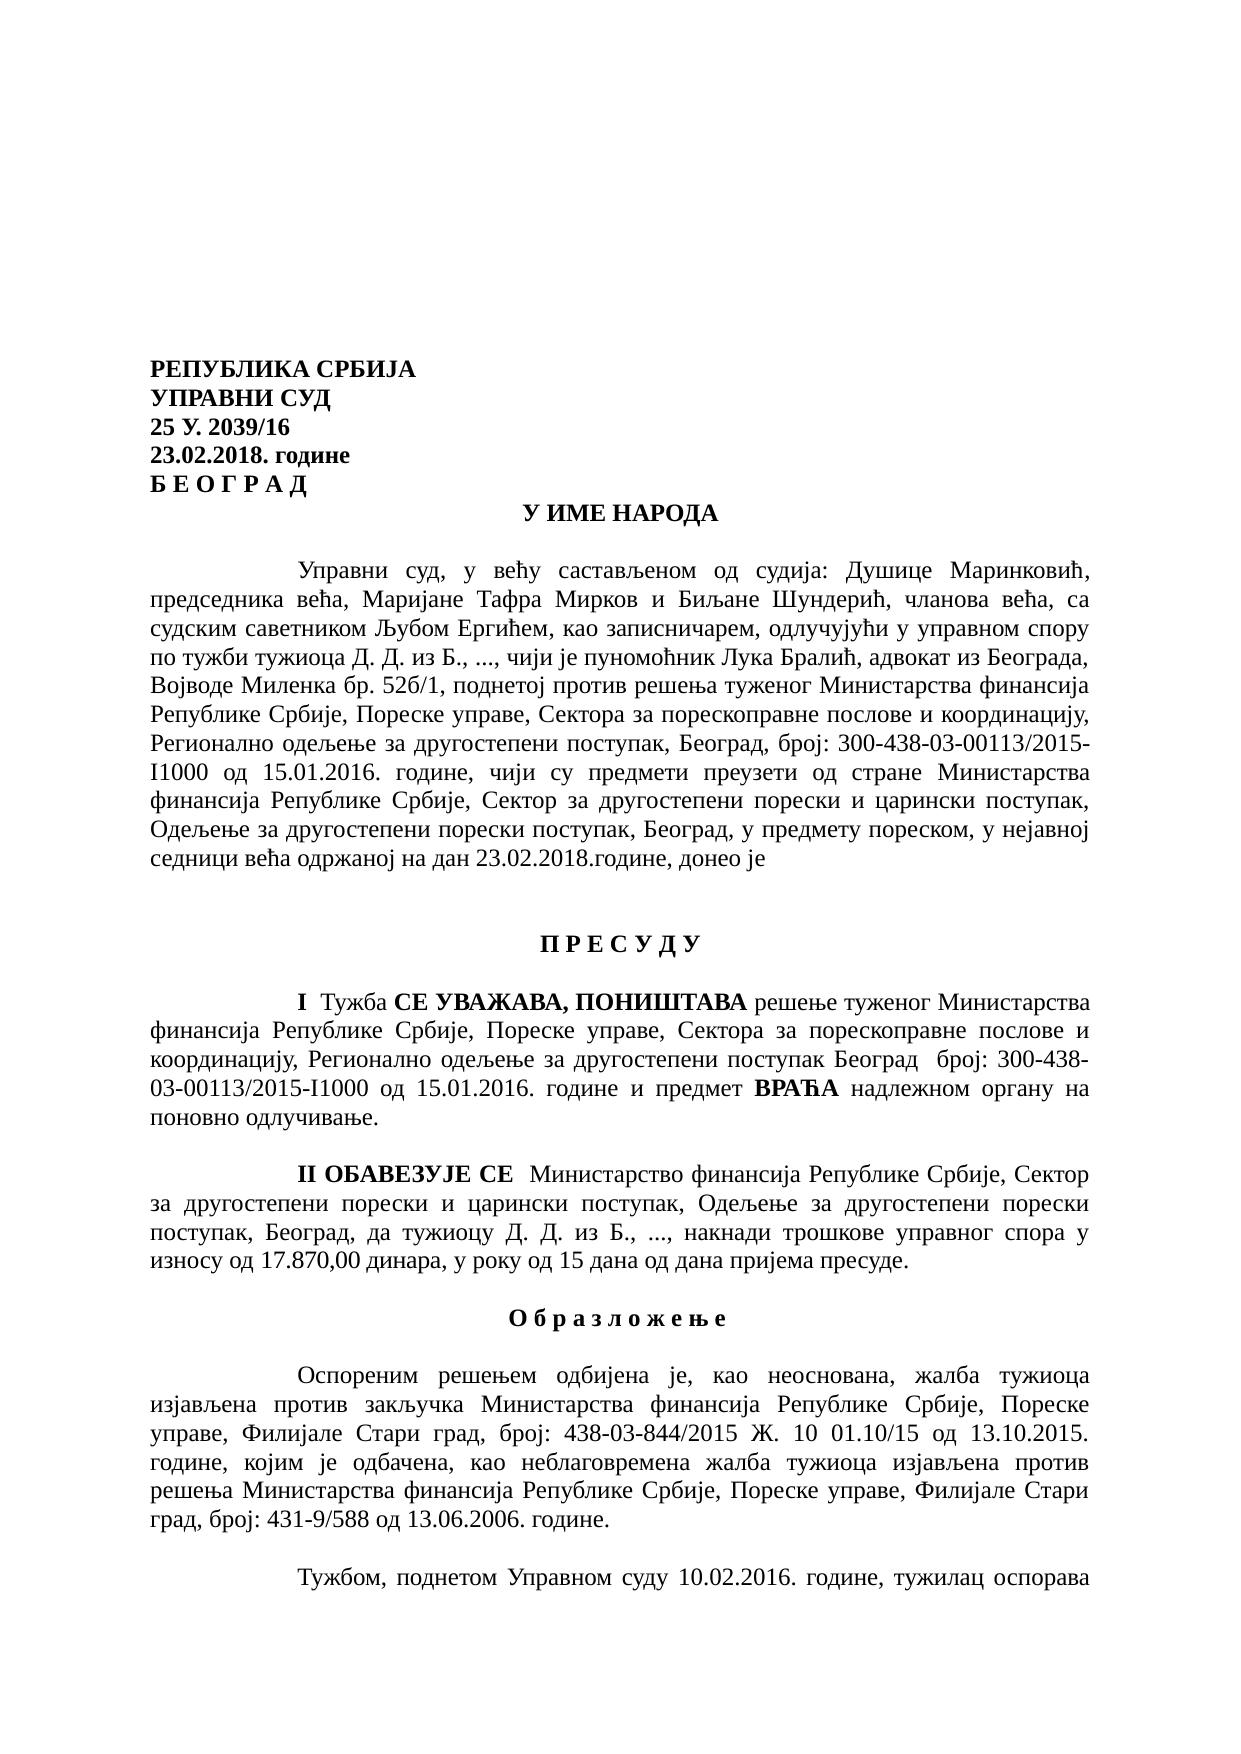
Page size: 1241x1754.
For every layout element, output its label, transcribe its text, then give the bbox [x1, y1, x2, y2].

text Б Е О Г Р А Д [150, 469, 1090, 498]
text УПРАВНИ СУД [150, 383, 1090, 412]
text II ОБАВЕЗУЈЕ СЕ Министарство финансија Републике Србије, Сектор за другостепени порески и царински поступак, Одељење за другостепени порески поступак, Београд, да тужиоцу Д. Д. из Б., ..., накнади трошкове управног спора у износу од 17.870,00 динара, у року од 15 дана од дана пријема пресуде. [150, 1159, 1090, 1274]
text Тужбом, поднетом Управном суду 10.02.2016. године, тужилац оспорава [150, 1562, 1090, 1590]
text 23.02.2018. године [150, 440, 1090, 469]
text П Р Е С У Д У [150, 929, 1090, 958]
text Управни суд, у већу састављеном од судија: Душице Маринковић, председника већа, Маријане Тафра Мирков и Биљане Шундерић, чланова већа, са судским саветником Љубом Ергићем, као записничарем, одлучујући у управном спору по тужби тужиоца Д. Д. из Б., ..., чији је пуномоћник Лука Бралић, адвокат из Београда, Војводе Миленка бр. 52б/1, поднетој против решења туженог Министарства финансија Републике Србије, Пореске управе, Сектора за порескоправне послове и координацију, Регионално одељење за другостепени поступак, Београд, број: 300-438-03-00113/2015-I1000 од 15.01.2016. године, чији су предмети преузети од стране Министарства финансија Републике Србије, Сектор за другостепени порески и царински поступак, Одељење за другостепени порески поступак, Београд, у предмету пореском, у нејавној седници већа одржаној на дан 23.02.2018.године, донео је [150, 555, 1090, 872]
text 25 У. 2039/16 [150, 412, 1090, 440]
text I Тужба СЕ УВАЖАВА, ПОНИШТАВА решење туженог Министарства финансија Републике Србије, Пореске управе, Сектора за порескоправне послове и координацију, Регионално одељење за другостепени поступак Београд број: 300-438-03-00113/2015-I1000 од 15.01.2016. године и предмет ВРАЋА надлежном органу на поновно одлучивање. [150, 987, 1090, 1130]
text РЕПУБЛИКА СРБИЈА [150, 148, 1090, 383]
text О б р а з л о ж е њ е [150, 1303, 1090, 1332]
text У ИМЕ НАРОДА [150, 498, 1090, 527]
text Оспореним решењем одбијена је, као неоснована, жалба тужиоца изјављена против закључка Министарства финансија Републике Србије, Пореске управе, Филијале Стари град, број: 438-03-844/2015 Ж. 10 01.10/15 од 13.10.2015. године, којим је одбачена, као неблаговремена жалба тужиоца изјављена против решења Министарства финансија Републике Србије, Пореске управе, Филијале Стари град, број: 431-9/588 од 13.06.2006. године. [150, 1360, 1090, 1533]
